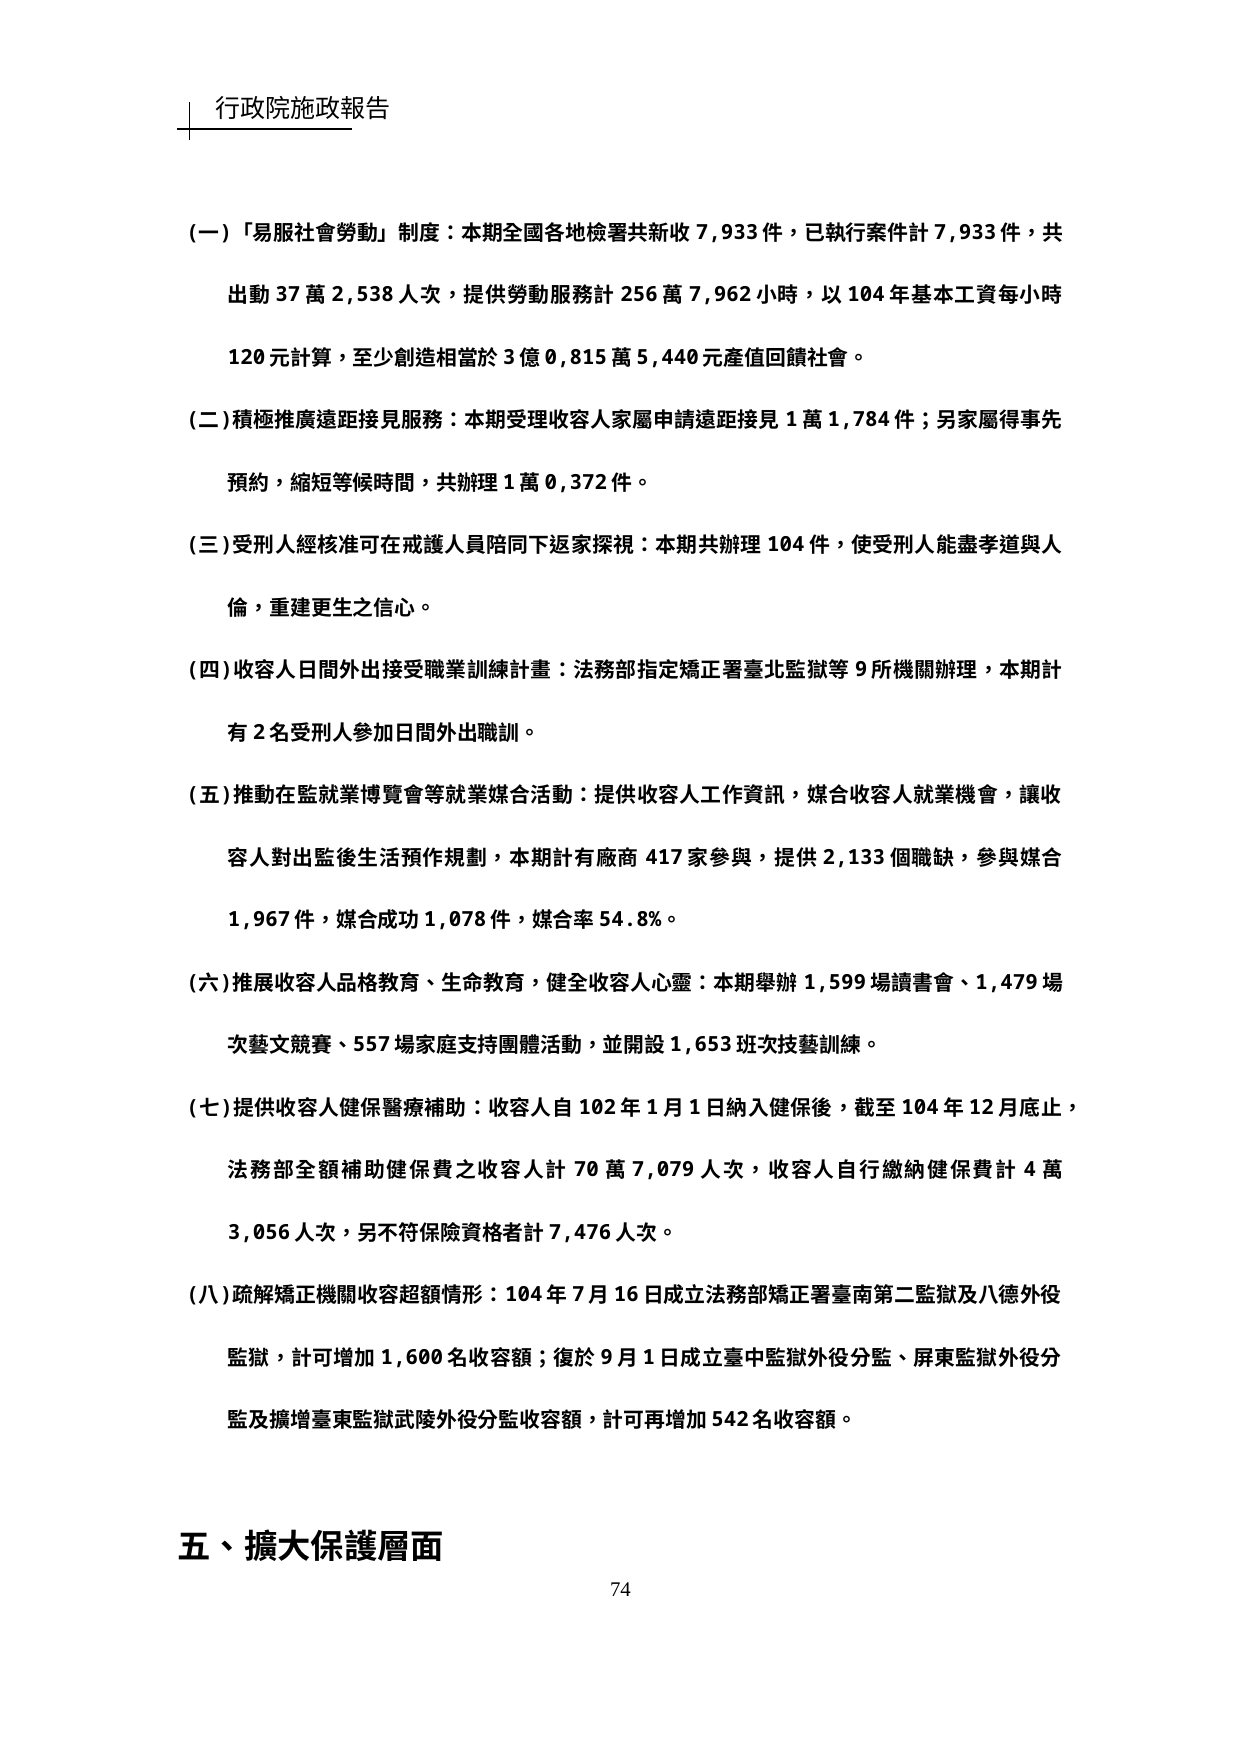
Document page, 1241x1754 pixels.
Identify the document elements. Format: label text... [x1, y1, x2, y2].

text (一)「易服社會勞動」制度：本期全國各地檢署共新收7,933件，已執行案件計7,933件，共出動37萬2,538人次，提供勞動服務計256萬7,962小時，以104年基本工資每小時120元計算，至少創造相當於3億0,815萬5,440元產值回饋社會。 [186, 189, 1063, 377]
text (六)推展收容人品格教育、生命教育，健全收容人心靈：本期舉辦1,599場讀書會、1,479場次藝文競賽、557場家庭支持團體活動，並開設1,653班次技藝訓練。 [186, 939, 1063, 1064]
text (四)收容人日間外出接受職業訓練計畫：法務部指定矯正署臺北監獄等9所機關辦理，本期計有2名受刑人參加日間外出職訓。 [186, 627, 1063, 752]
text (三)受刑人經核准可在戒護人員陪同下返家探視：本期共辦理104件，使受刑人能盡孝道與人倫，重建更生之信心。 [186, 502, 1063, 627]
text (八)疏解矯正機關收容超額情形：104年7月16日成立法務部矯正署臺南第二監獄及八德外役監獄，計可增加1,600名收容額；復於9月1日成立臺中監獄外役分監、屏東監獄外役分監及擴增臺東監獄武陵外役分監收容額，計可再增加542名收容額。 [186, 1252, 1063, 1439]
text (二)積極推廣遠距接見服務：本期受理收容人家屬申請遠距接見1萬1,784件；另家屬得事先預約，縮短等候時間，共辦理1萬0,372件。 [186, 377, 1063, 502]
text (五)推動在監就業博覽會等就業媒合活動：提供收容人工作資訊，媒合收容人就業機會，讓收容人對出監後生活預作規劃，本期計有廠商417家參與，提供2,133個職缺，參與媒合1,967件，媒合成功1,078件，媒合率54.8%。 [186, 752, 1063, 939]
text (七)提供收容人健保醫療補助：收容人自102年1月1日納入健保後，截至104年12月底止，法務部全額補助健保費之收容人計70萬7,079人次，收容人自行繳納健保費計4萬3,056人次，另不符保險資格者計7,476人次。 [186, 1064, 1063, 1252]
subtitle 五、擴大保護層面 [177, 1502, 1063, 1564]
